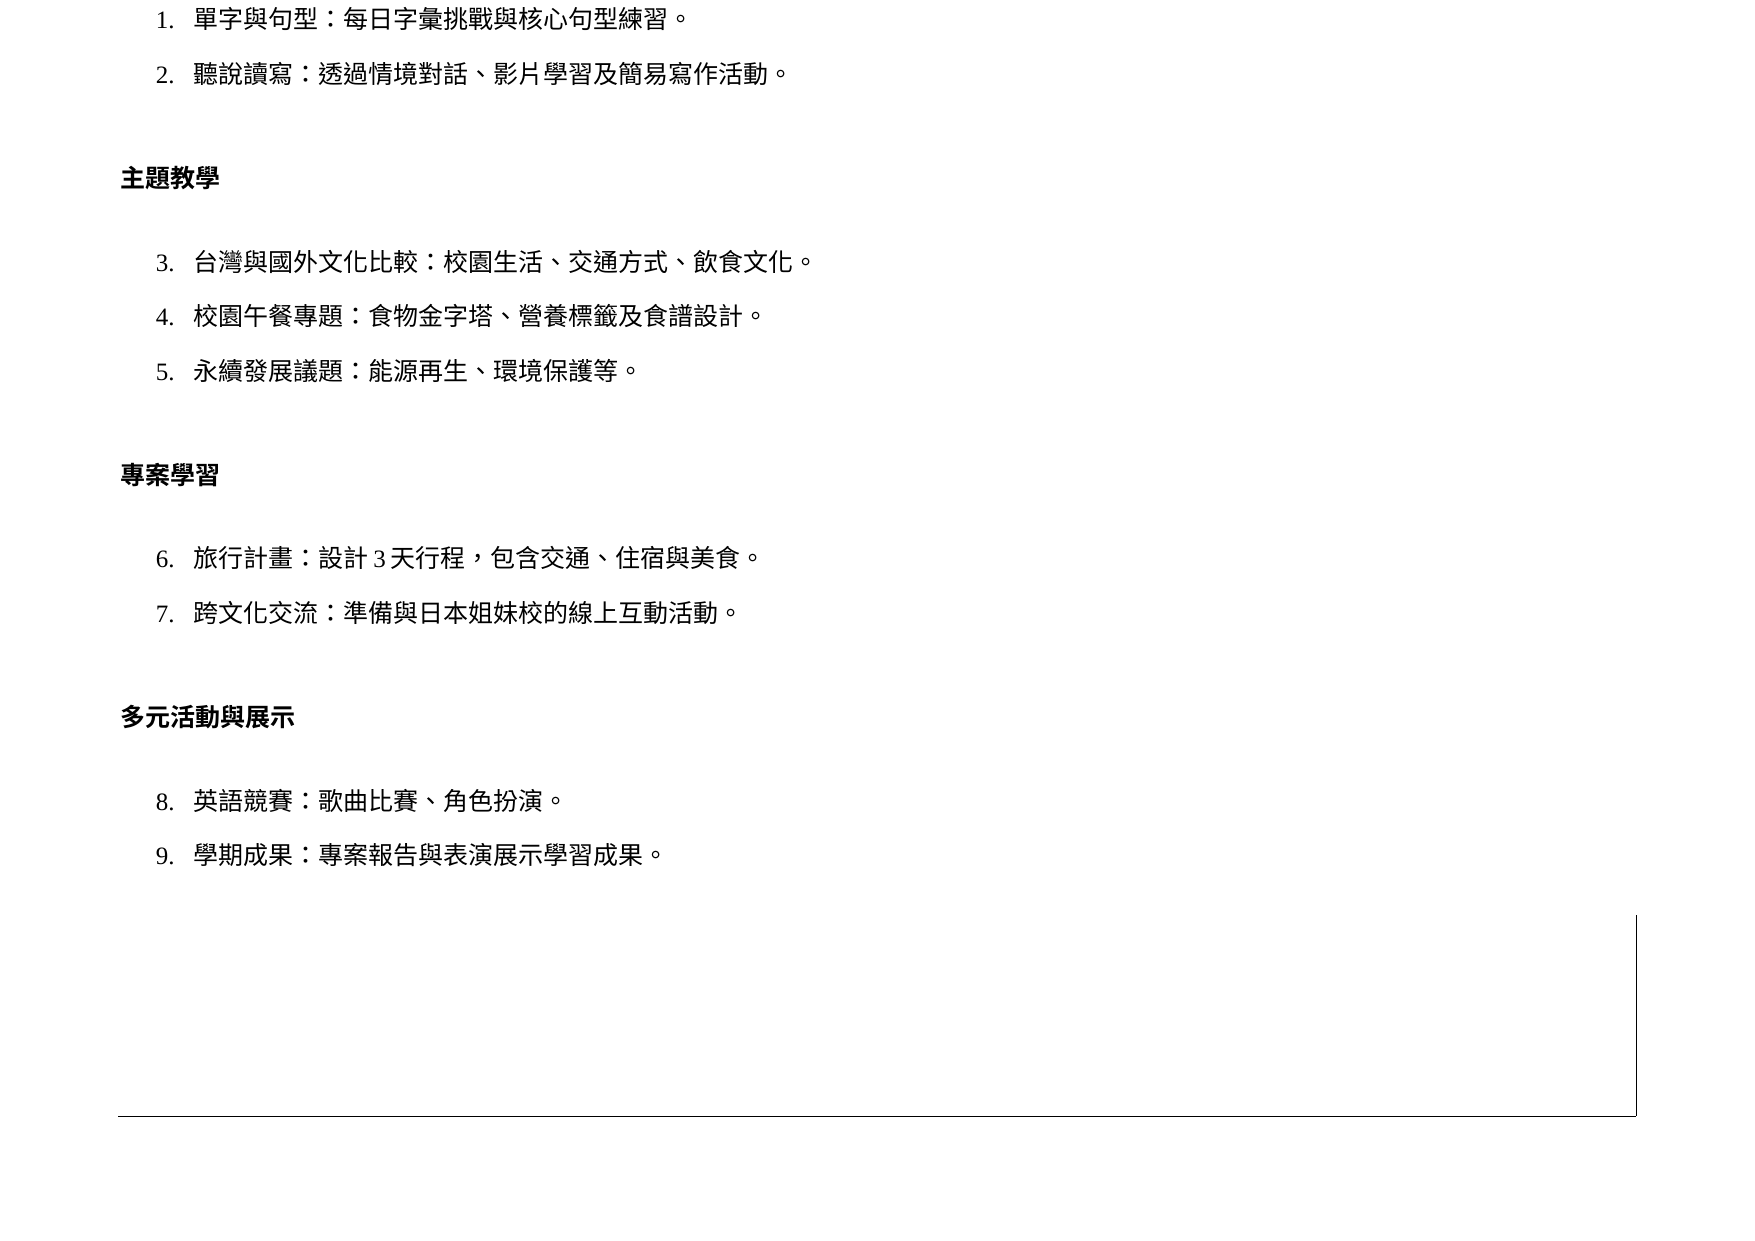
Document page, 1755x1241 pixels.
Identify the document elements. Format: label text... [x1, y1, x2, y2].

list 台灣與國外文化比較：校園生活、交通方式、飲食文化。 [156, 242, 1636, 278]
list 永續發展議題：能源再生、環境保護等。 [156, 351, 1636, 387]
list 單字與句型：每日字彙挑戰與核心句型練習。 [156, 0, 1636, 36]
subtitle 多元活動與展示 [118, 698, 1636, 734]
list 旅行計畫：設計3天行程，包含交通、住宿與美食。 [156, 539, 1636, 575]
list 聽說讀寫：透過情境對話、影片學習及簡易寫作活動。 [156, 54, 1636, 91]
list 英語競賽：歌曲比賽、角色扮演。 [156, 781, 1636, 817]
subtitle 專案學習 [118, 455, 1636, 492]
list 學期成果：專案報告與表演展示學習成果。 [156, 836, 1636, 872]
list 校園午餐專題：食物金字塔、營養標籤及食譜設計。 [156, 297, 1636, 333]
list 跨文化交流：準備與日本姐妹校的線上互動活動。 [156, 593, 1636, 629]
subtitle 主題教學 [118, 159, 1636, 195]
